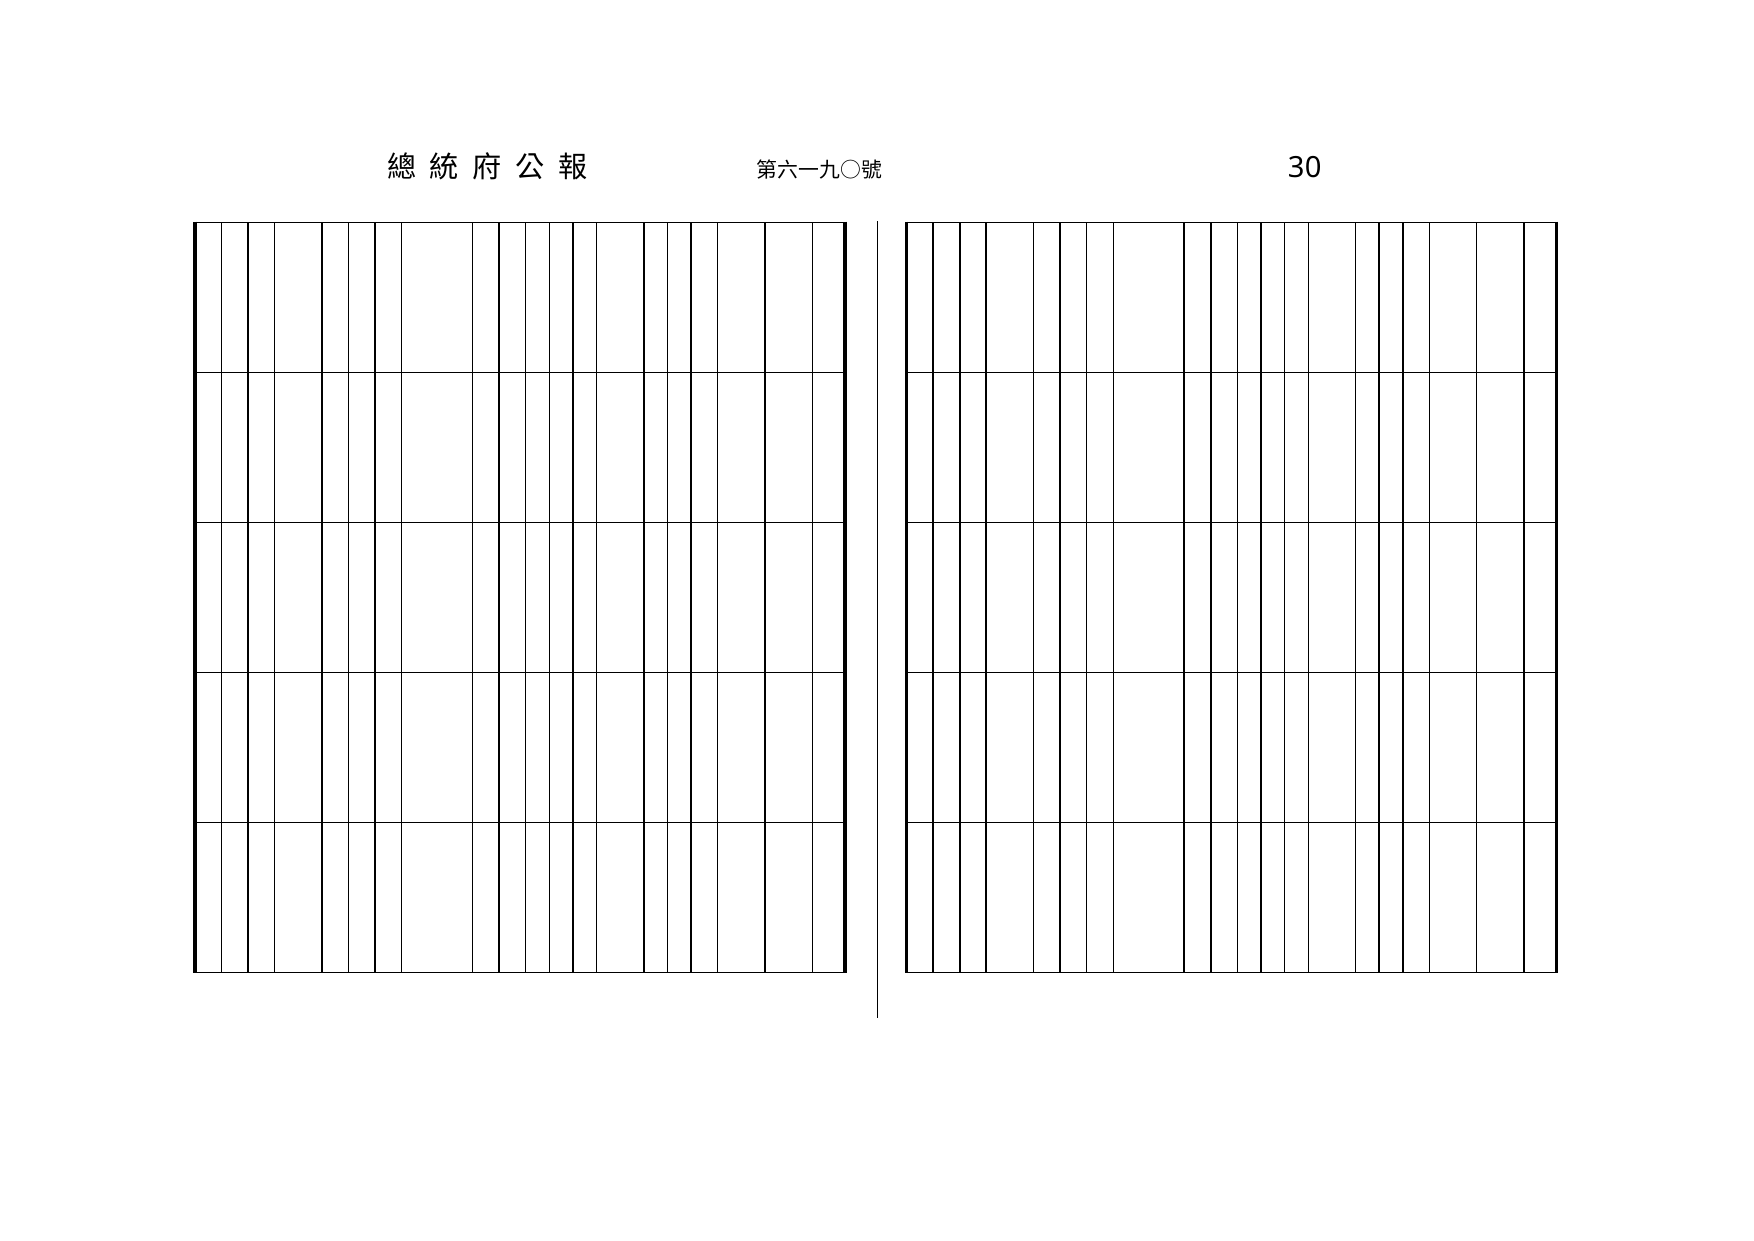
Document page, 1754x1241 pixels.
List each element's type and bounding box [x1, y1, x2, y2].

table_cell [449, 373, 472, 522]
table_cell [298, 823, 321, 972]
table_cell [1061, 523, 1086, 672]
table_cell [449, 523, 472, 672]
table_cell [1238, 523, 1260, 672]
table_cell [376, 523, 401, 672]
table_cell [1137, 523, 1161, 672]
table_cell [574, 223, 596, 372]
table_cell [1061, 223, 1086, 372]
table_cell [908, 673, 932, 822]
table_cell [1087, 523, 1113, 672]
table_cell [987, 523, 1010, 672]
table_cell [1010, 523, 1033, 672]
table_cell [645, 373, 667, 522]
table_cell [1238, 673, 1260, 822]
table_cell [766, 823, 789, 972]
table_cell [1114, 673, 1137, 822]
table_cell [500, 823, 525, 972]
table_cell [1137, 823, 1161, 972]
table_cell [1380, 373, 1402, 522]
table_cell [1477, 823, 1500, 972]
table_cell [349, 373, 374, 522]
table_cell [376, 673, 401, 822]
table_cell [1525, 223, 1555, 372]
table_cell [298, 673, 321, 822]
table_cell [789, 823, 812, 972]
table_cell [766, 223, 789, 372]
table_cell [275, 823, 298, 972]
table_cell [1285, 223, 1308, 372]
table_cell [275, 373, 298, 522]
table_cell [692, 673, 717, 822]
table_cell [376, 223, 401, 372]
table_cell [1034, 373, 1059, 522]
table_cell [1061, 373, 1086, 522]
table_cell [1309, 673, 1332, 822]
table_cell [692, 823, 717, 972]
table_cell [222, 673, 247, 822]
table_cell [1087, 823, 1113, 972]
table_cell [526, 223, 549, 372]
table_cell [908, 523, 932, 672]
table_cell [987, 223, 1010, 372]
table_cell [1137, 373, 1161, 522]
table_cell [1212, 223, 1237, 372]
table_cell [597, 823, 620, 972]
table_cell [741, 373, 764, 522]
table_cell [813, 373, 843, 522]
table_cell [934, 823, 959, 972]
table_cell [1500, 823, 1523, 972]
table_cell [222, 523, 247, 672]
table_cell [526, 373, 549, 522]
table_cell [789, 673, 812, 822]
table_cell [718, 373, 741, 522]
table_cell [668, 823, 690, 972]
table_cell [1309, 223, 1332, 372]
table_cell [597, 373, 620, 522]
table_cell [1356, 673, 1378, 822]
table_cell [323, 373, 348, 522]
table_cell [668, 673, 690, 822]
table_cell [908, 223, 932, 372]
table_cell [1262, 523, 1284, 672]
table_cell [1262, 823, 1284, 972]
table_cell [1332, 673, 1355, 822]
table_cell [1430, 673, 1453, 822]
table_cell [473, 373, 498, 522]
table_cell [574, 373, 596, 522]
table_cell [692, 223, 717, 372]
table_cell [1061, 673, 1086, 822]
table_cell [741, 673, 764, 822]
table_cell [813, 823, 843, 972]
table_cell [526, 673, 549, 822]
table_cell [987, 823, 1010, 972]
table_cell [1430, 223, 1453, 372]
table_cell [668, 523, 690, 672]
table_cell [1309, 373, 1332, 522]
table_cell [645, 223, 667, 372]
table_cell [1010, 373, 1033, 522]
table_cell [1137, 673, 1161, 822]
table_cell [323, 223, 348, 372]
table_cell [789, 373, 812, 522]
table_cell [1356, 823, 1378, 972]
table_cell [766, 673, 789, 822]
table_cell [1161, 223, 1183, 372]
table_cell [275, 523, 298, 672]
table_cell [1185, 373, 1210, 522]
table_cell [1161, 373, 1183, 522]
table_cell [1404, 523, 1429, 672]
table_cell [550, 223, 572, 372]
table_cell [1356, 223, 1378, 372]
table_cell [1332, 223, 1355, 372]
table_cell [620, 373, 643, 522]
table_cell [425, 223, 449, 372]
table_cell [349, 223, 374, 372]
table_cell [1332, 523, 1355, 672]
table_cell [1238, 823, 1260, 972]
table_cell [1285, 673, 1308, 822]
table_cell [620, 223, 643, 372]
table_cell [1525, 373, 1555, 522]
table_cell [741, 823, 764, 972]
table_cell [402, 223, 425, 372]
table_cell [473, 223, 498, 372]
table_cell [449, 673, 472, 822]
table_cell [1262, 673, 1284, 822]
table_cell [1185, 823, 1210, 972]
table_cell [668, 373, 690, 522]
table_cell [1430, 823, 1453, 972]
table_cell [645, 823, 667, 972]
table_cell [668, 223, 690, 372]
table_cell [934, 373, 959, 522]
table_cell [1380, 673, 1402, 822]
table_cell [1262, 373, 1284, 522]
table_cell [1212, 373, 1237, 522]
table_cell [1185, 673, 1210, 822]
table_cell [500, 673, 525, 822]
table_cell [1114, 223, 1137, 372]
table_cell [789, 523, 812, 672]
table_cell [718, 673, 741, 822]
table_cell [574, 523, 596, 672]
table_cell [813, 223, 843, 372]
table_cell [692, 523, 717, 672]
table_cell [550, 673, 572, 822]
table_cell [1525, 823, 1555, 972]
table_cell [425, 673, 449, 822]
table_cell [597, 223, 620, 372]
table_cell [197, 373, 221, 522]
table_cell [298, 373, 321, 522]
table_cell [1185, 523, 1210, 672]
table_cell [449, 223, 472, 372]
table_cell [197, 673, 221, 822]
table_cell [934, 223, 959, 372]
table_cell [766, 373, 789, 522]
table_cell [961, 373, 985, 522]
table_cell [1238, 373, 1260, 522]
table_cell [574, 673, 596, 822]
table_cell [402, 523, 425, 672]
table_cell [402, 823, 425, 972]
table_cell [620, 673, 643, 822]
table_cell [574, 823, 596, 972]
table_cell [766, 523, 789, 672]
table_cell [298, 223, 321, 372]
table_cell [934, 673, 959, 822]
table_cell [1477, 223, 1500, 372]
table_cell [987, 373, 1010, 522]
table_cell [1430, 373, 1453, 522]
table_cell [1356, 523, 1378, 672]
table_cell [1453, 373, 1476, 522]
table_cell [249, 523, 274, 672]
table_cell [692, 373, 717, 522]
table_cell [1380, 523, 1402, 672]
table_cell [500, 373, 525, 522]
table_cell [741, 523, 764, 672]
table_cell [473, 823, 498, 972]
table_cell [1114, 823, 1137, 972]
table_cell [500, 223, 525, 372]
table_cell [275, 223, 298, 372]
table_cell [1453, 673, 1476, 822]
table_cell [1262, 223, 1284, 372]
table_cell [449, 823, 472, 972]
table_cell [222, 373, 247, 522]
table_cell [1477, 523, 1500, 672]
table_cell [197, 823, 221, 972]
table_cell [1010, 673, 1033, 822]
table_cell [1212, 673, 1237, 822]
table_cell [1010, 223, 1033, 372]
table_cell [349, 673, 374, 822]
table_cell [376, 373, 401, 522]
table_cell [1285, 523, 1308, 672]
table_cell [1500, 223, 1523, 372]
table_cell [425, 523, 449, 672]
table_cell [961, 823, 985, 972]
table_cell [1212, 523, 1237, 672]
table_cell [1285, 373, 1308, 522]
table_cell [645, 523, 667, 672]
table_cell [1087, 673, 1113, 822]
table_cell [1430, 523, 1453, 672]
table_cell [1453, 223, 1476, 372]
table_cell [908, 823, 932, 972]
table_cell [718, 523, 741, 672]
table_cell [500, 523, 525, 672]
table_cell [813, 673, 843, 822]
table_cell [402, 673, 425, 822]
table_cell [741, 223, 764, 372]
table_cell [1525, 673, 1555, 822]
table_cell [1500, 373, 1523, 522]
table_cell [597, 523, 620, 672]
table_cell [597, 673, 620, 822]
table_cell [425, 373, 449, 522]
table_cell [1061, 823, 1086, 972]
table_cell [1356, 373, 1378, 522]
table_cell [1212, 823, 1237, 972]
table_cell [349, 523, 374, 672]
table_cell [473, 523, 498, 672]
table_cell [1380, 823, 1402, 972]
table_cell [961, 223, 985, 372]
table_cell [1453, 523, 1476, 672]
table_cell [1161, 823, 1183, 972]
table_cell [961, 523, 985, 672]
table_cell [1010, 823, 1033, 972]
table_cell [298, 523, 321, 672]
table_cell [550, 523, 572, 672]
table_cell [1309, 823, 1332, 972]
table_cell [550, 373, 572, 522]
table_cell [249, 223, 274, 372]
table_cell [1114, 523, 1137, 672]
table_cell [550, 823, 572, 972]
table_cell [1453, 823, 1476, 972]
table_cell [961, 673, 985, 822]
table_cell [376, 823, 401, 972]
table_cell [934, 523, 959, 672]
table_cell [197, 223, 221, 372]
table_cell [323, 523, 348, 672]
table_cell [1034, 523, 1059, 672]
table_cell [425, 823, 449, 972]
table_cell [222, 223, 247, 372]
table_cell [222, 823, 247, 972]
table_cell [1161, 523, 1183, 672]
table_cell [1285, 823, 1308, 972]
table_cell [349, 823, 374, 972]
table_cell [402, 373, 425, 522]
table_cell [1525, 523, 1555, 672]
table_cell [1087, 373, 1113, 522]
table_cell [1034, 823, 1059, 972]
table_cell [1114, 373, 1137, 522]
table_cell [1238, 223, 1260, 372]
table_cell [789, 223, 812, 372]
table_cell [526, 523, 549, 672]
table_cell [249, 373, 274, 522]
table_cell [620, 823, 643, 972]
table_cell [1185, 223, 1210, 372]
table_cell [1404, 823, 1429, 972]
table_cell [1500, 523, 1523, 672]
table_cell [1087, 223, 1113, 372]
table_cell [1404, 373, 1429, 522]
table_cell [249, 823, 274, 972]
table_cell [908, 373, 932, 522]
table_cell [275, 673, 298, 822]
table_cell [1034, 223, 1059, 372]
table_cell [718, 223, 741, 372]
table_cell [1161, 673, 1183, 822]
table_cell [323, 673, 348, 822]
table_cell [813, 523, 843, 672]
table_cell [1034, 673, 1059, 822]
table_cell [1477, 373, 1500, 522]
table_cell [1309, 523, 1332, 672]
table_cell [987, 673, 1010, 822]
table_cell [473, 673, 498, 822]
table_cell [323, 823, 348, 972]
table_cell [526, 823, 549, 972]
table_cell [620, 523, 643, 672]
table_cell [1137, 223, 1161, 372]
table_cell [1404, 223, 1429, 372]
table_cell [1477, 673, 1500, 822]
table_cell [1332, 823, 1355, 972]
table_cell [645, 673, 667, 822]
table_cell [1380, 223, 1402, 372]
table_cell [1500, 673, 1523, 822]
table_cell [1332, 373, 1355, 522]
table_cell [197, 523, 221, 672]
table_cell [249, 673, 274, 822]
table_cell [718, 823, 741, 972]
table_cell [1404, 673, 1429, 822]
